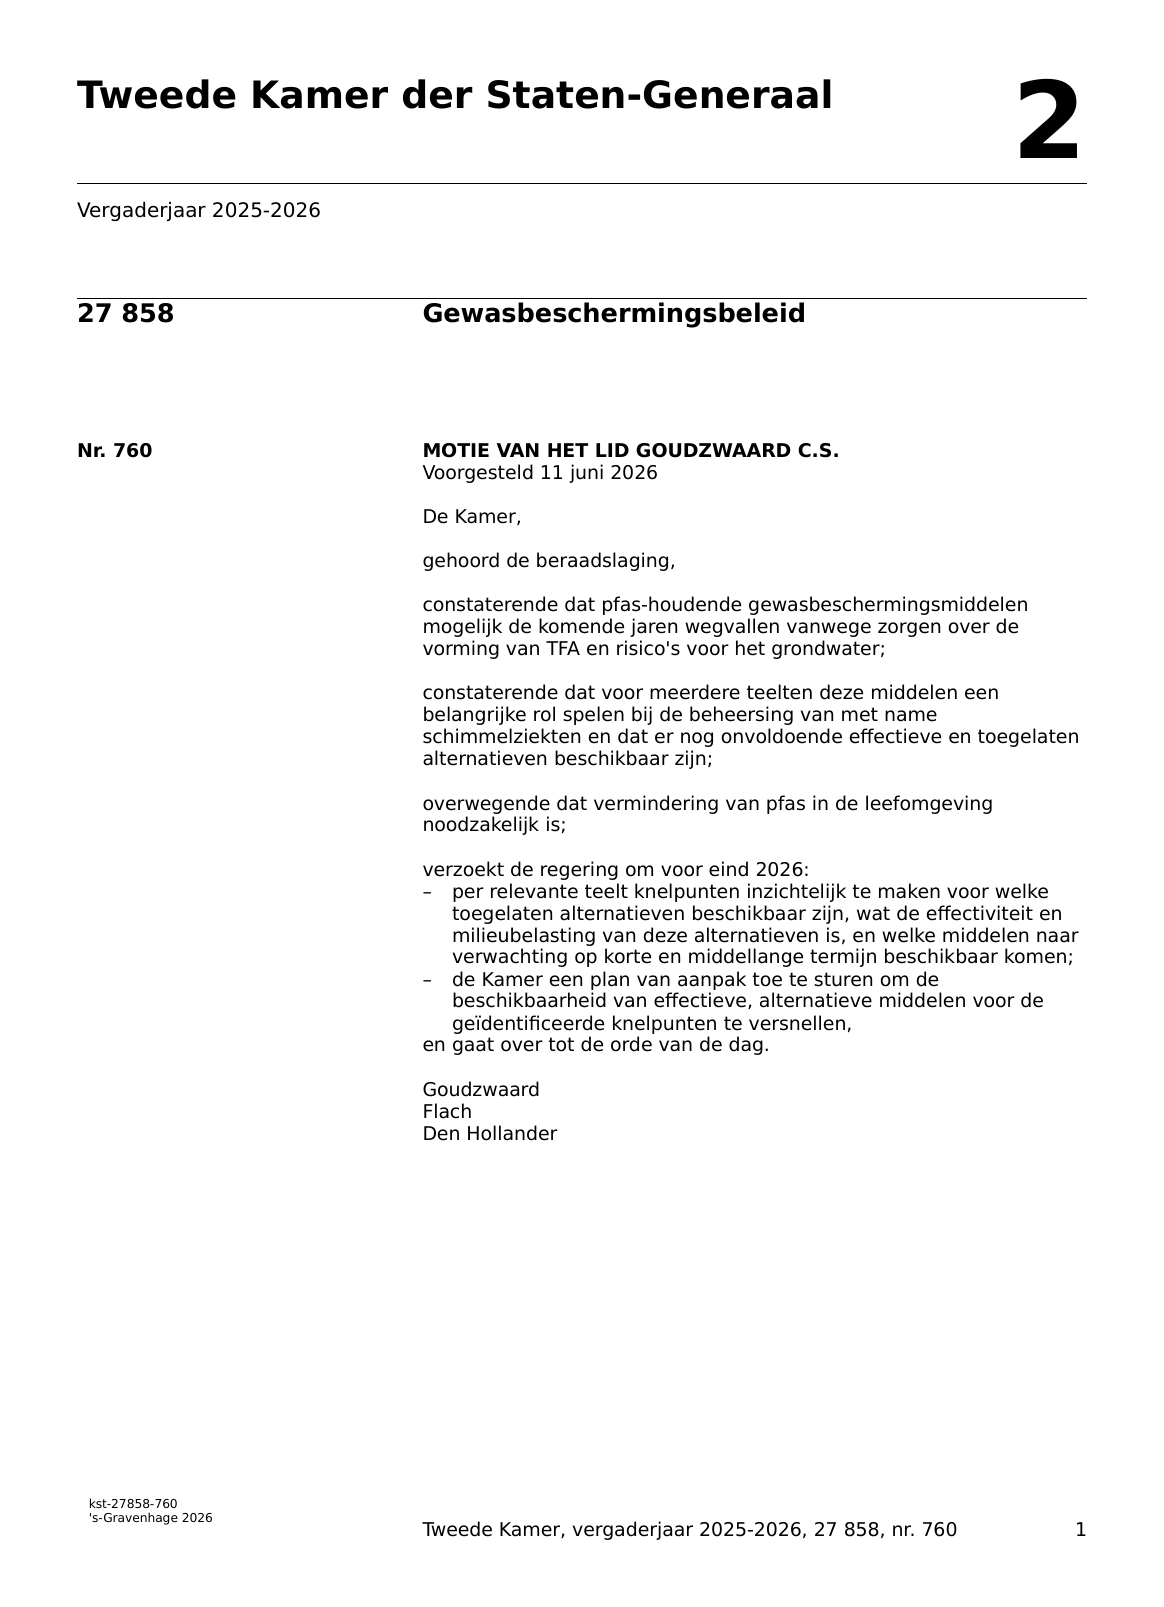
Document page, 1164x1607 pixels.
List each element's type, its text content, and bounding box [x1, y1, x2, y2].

text constaterende dat voor meerdere teelten deze middelen een belangrijke rol spelen bij de beheersing van met name schimmelziekten en dat er nog onvoldoende effectieve en toegelaten alternatieven beschikbaar zijn; [422, 682, 1087, 770]
table_cell Vergaderjaar 2025-2026 [77, 184, 1087, 298]
text en gaat over tot de orde van de dag. [422, 1034, 1087, 1056]
text overwegende dat vermindering van pfas in de leefomgeving noodzakelijk is; [422, 792, 1087, 836]
subtitle Nr. 760 MOTIE VAN HET LID GOUDZWAARD C.S. [77, 440, 1087, 462]
table_header 2 [886, 59, 1087, 183]
text 's-Gravenhage 2026 [88, 1511, 323, 1525]
text kst-27858-760 [88, 1497, 323, 1511]
text gehoord de beraadslaging, [422, 550, 1087, 572]
text Voorgesteld 11 juni 2026 [422, 462, 1087, 484]
text De Kamer, [422, 506, 1087, 528]
text Goudzwaard [422, 1078, 1087, 1101]
text Flach [422, 1101, 1087, 1122]
table_header Tweede Kamer der Staten-Generaal [77, 59, 886, 183]
text constaterende dat pfas-houdende gewasbeschermingsmiddelen mogelijk de komende jaren wegvallen vanwege zorgen over de vorming van TFA en risico's voor het grondwater; [422, 594, 1087, 660]
text Den Hollander [422, 1122, 1087, 1144]
text verzoekt de regering om voor eind 2026: [422, 858, 1087, 881]
text – per relevante teelt knelpunten inzichtelijk te maken voor welke toegelaten alternatieven beschikbaar zijn, wat de effectiviteit en milieubelasting van deze alternatieven is, en welke middelen naar verwachting op korte en middellange termijn beschikbaar komen; [422, 881, 1087, 968]
subtitle 27 858 Gewasbeschermingsbeleid [77, 299, 1087, 329]
text – de Kamer een plan van aanpak toe te sturen om de beschikbaarheid van effectieve, alternatieve middelen voor de geïdentificeerde knelpunten te versnellen, [422, 968, 1087, 1034]
